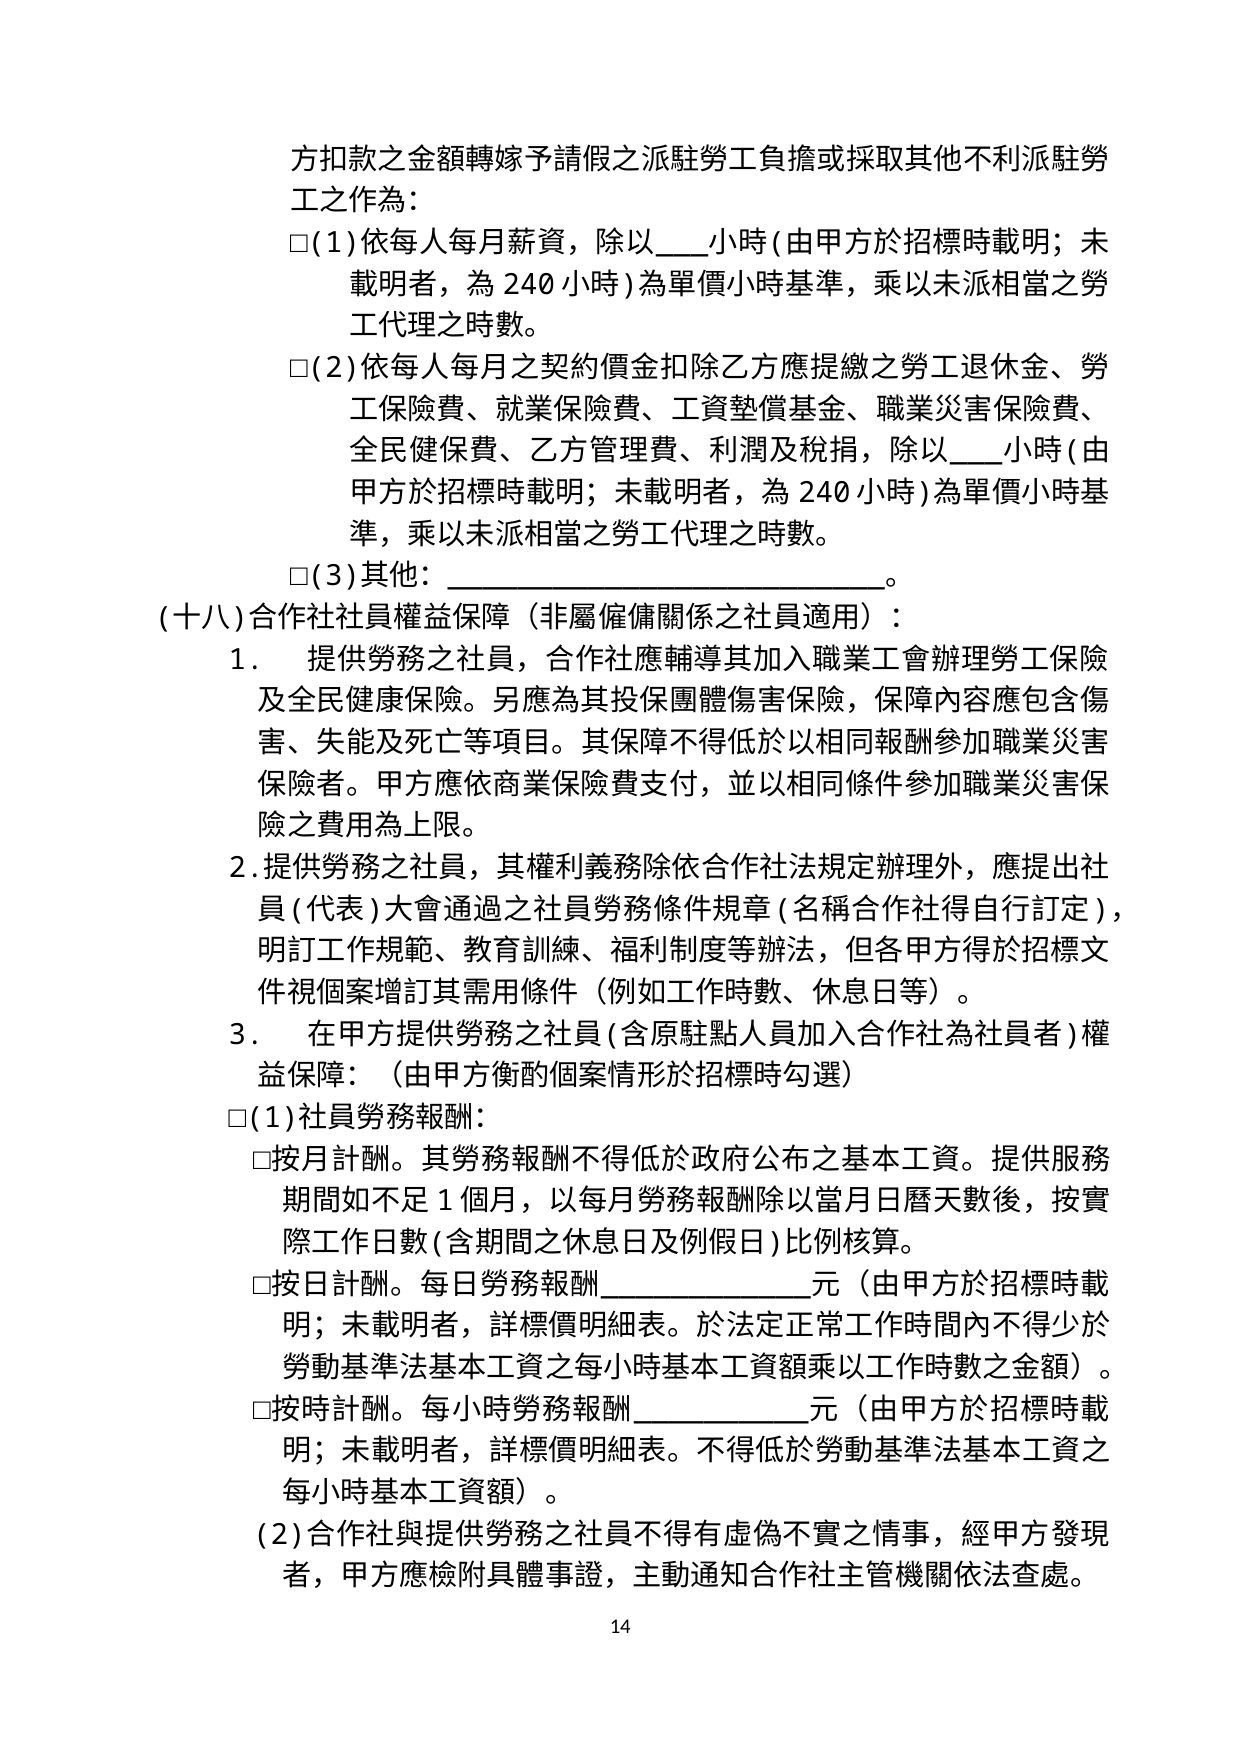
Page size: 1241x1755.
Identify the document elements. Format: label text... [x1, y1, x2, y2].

text □按月計酬。其勞務報酬不得低於政府公布之基本工資。提供服務期間如不足1個月，以每月勞務報酬除以當月日曆天數後，按實際工作日數(含期間之休息日及例假日)比例核算。 [253, 1136, 1110, 1261]
text □按時計酬。每小時勞務報酬__________元（由甲方於招標時載明；未載明者，詳標價明細表。不得低於勞動基準法基本工資之每小時基本工資額）。 [253, 1386, 1110, 1511]
text 3. 在甲方提供勞務之社員(含原駐點人員加入合作社為社員者)權益保障：（由甲方衡酌個案情形於招標時勾選） [228, 1011, 1110, 1094]
text 2.提供勞務之社員，其權利義務除依合作社法規定辦理外，應提出社員(代表)大會通過之社員勞務條件規章(名稱合作社得自行訂定)，明訂工作規範、教育訓練、福利制度等辦法，但各甲方得於招標文件視個案增訂其需用條件（例如工作時數、休息日等）。 [228, 844, 1110, 1011]
text □按日計酬。每日勞務報酬____________元（由甲方於招標時載明；未載明者，詳標價明細表。於法定正常工作時間內不得少於勞動基準法基本工資之每小時基本工資額乘以工作時數之金額）。 [253, 1261, 1110, 1386]
text □(3)其他：_________________________。 [290, 552, 1110, 594]
text □(1)社員勞務報酬： [228, 1094, 1110, 1136]
text □(1)依每人每月薪資，除以___小時(由甲方於招標時載明；未載明者，為240小時)為單價小時基準，乘以未派相當之勞工代理之時數。 [290, 219, 1110, 344]
text (十八)合作社社員權益保障（非屬僱傭關係之社員適用）： [154, 594, 1110, 636]
text 方扣款之金額轉嫁予請假之派駐勞工負擔或採取其他不利派駐勞工之作為： [290, 136, 1110, 219]
text (2)合作社與提供勞務之社員不得有虛偽不實之情事，經甲方發現者，甲方應檢附具體事證，主動通知合作社主管機關依法查處。 [253, 1511, 1110, 1594]
text □(2)依每人每月之契約價金扣除乙方應提繳之勞工退休金、勞工保險費、就業保險費、工資墊償基金、職業災害保險費、全民健保費、乙方管理費、利潤及稅捐，除以___小時(由甲方於招標時載明；未載明者，為240小時)為單價小時基準，乘以未派相當之勞工代理之時數。 [290, 344, 1110, 552]
text 1. 提供勞務之社員，合作社應輔導其加入職業工會辦理勞工保險及全民健康保險。另應為其投保團體傷害保險，保障內容應包含傷害、失能及死亡等項目。其保障不得低於以相同報酬參加職業災害保險者。甲方應依商業保險費支付，並以相同條件參加職業災害保險之費用為上限。 [228, 636, 1110, 844]
